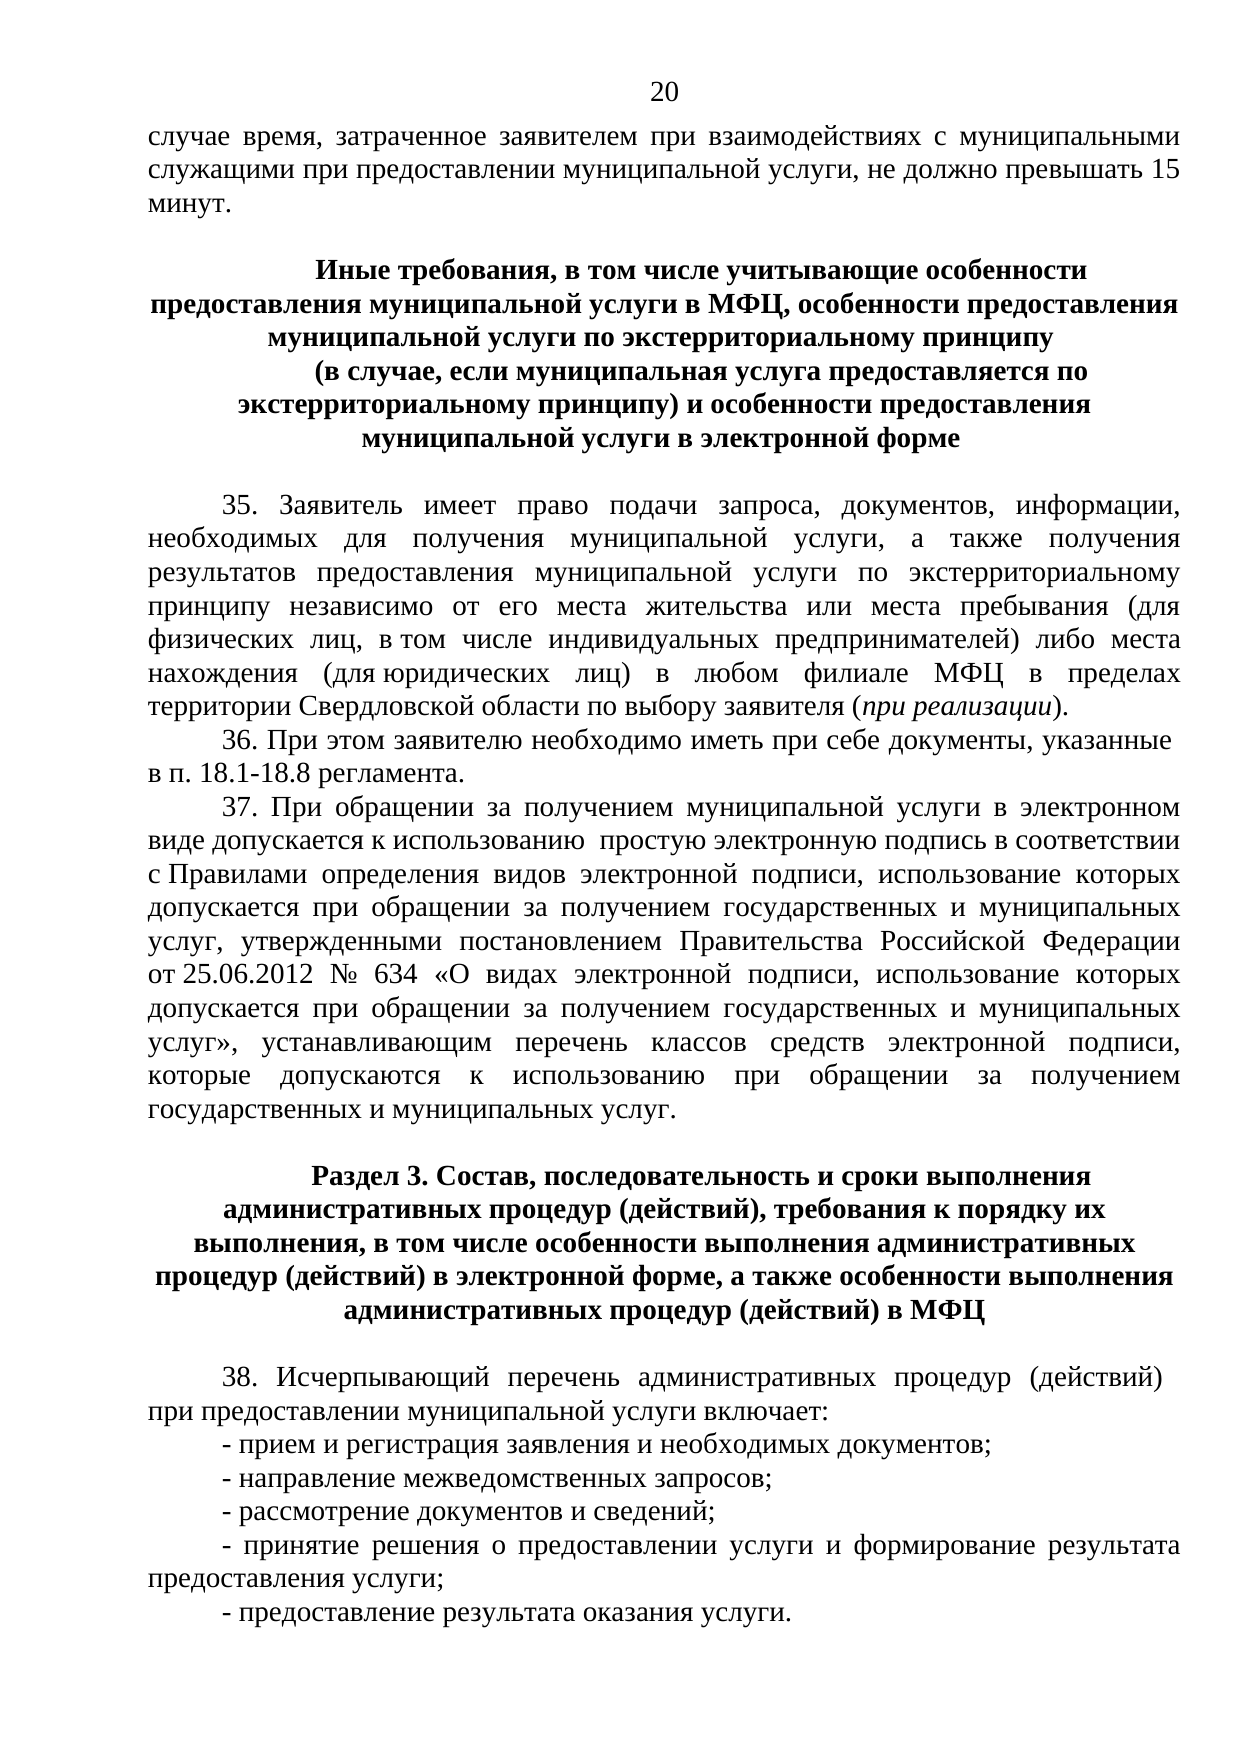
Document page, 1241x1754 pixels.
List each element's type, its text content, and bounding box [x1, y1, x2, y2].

text Раздел 3. Состав, последовательность и сроки выполнения административных процедур (действий), требования к порядку их выполнения, в том числе особенности выполнения административных процедур (действий) в электронной форме, а также особенности выполнения административных процедур (действий) в МФЦ [148, 1158, 1181, 1326]
text - направление межведомственных запросов; [148, 1460, 1181, 1493]
text 37. При обращении за получением муниципальной услуги в электронном виде допускается к использованию простую электронную подпись в соответствии с Правилами определения видов электронной подписи, использование которых допускается при обращении за получением государственных и муниципальных услуг, утвержденными постановлением Правительства Российской Федерации от 25.06.2012 № 634 «О видах электронной подписи, использование которых допускается при обращении за получением государственных и муниципальных услуг», устанавливающим перечень классов средств электронной подписи, которые допускаются к использованию при обращении за получением государственных и муниципальных услуг. [148, 789, 1181, 1124]
text - прием и регистрация заявления и необходимых документов; [148, 1426, 1181, 1460]
text - предоставление результата оказания услуги. [148, 1594, 1181, 1627]
text случае время, затраченное заявителем при взаимодействиях с муниципальными служащими при предоставлении муниципальной услуги, не должно превышать 15 минут. [148, 118, 1181, 219]
text 35. Заявитель имеет право подачи запроса, документов, информации, необходимых для получения муниципальной услуги, а также получения результатов предоставления муниципальной услуги по экстерриториальному принципу независимо от его места жительства или места пребывания (для физических лиц, в том числе индивидуальных предпринимателей) либо места нахождения (для юридических лиц) в любом филиале МФЦ в пределах территории Свердловской области по выбору заявителя (при реализации). [148, 487, 1181, 722]
text - принятие решения о предоставлении услуги и формирование результата предоставления услуги; [148, 1527, 1181, 1594]
text 38. Исчерпывающий перечень административных процедур (действий) при предоставлении муниципальной услуги включает: [148, 1359, 1181, 1426]
text - рассмотрение документов и сведений; [148, 1493, 1181, 1527]
text (в случае, если муниципальная услуга предоставляется по экстерриториальному принципу) и особенности предоставления муниципальной услуги в электронной форме [148, 353, 1181, 453]
text Иные требования, в том числе учитывающие особенности предоставления муниципальной услуги в МФЦ, особенности предоставления муниципальной услуги по экстерриториальному принципу [148, 252, 1181, 353]
text 36. При этом заявителю необходимо иметь при себе документы, указанные в п. 18.1-18.8 регламента. [148, 722, 1181, 789]
